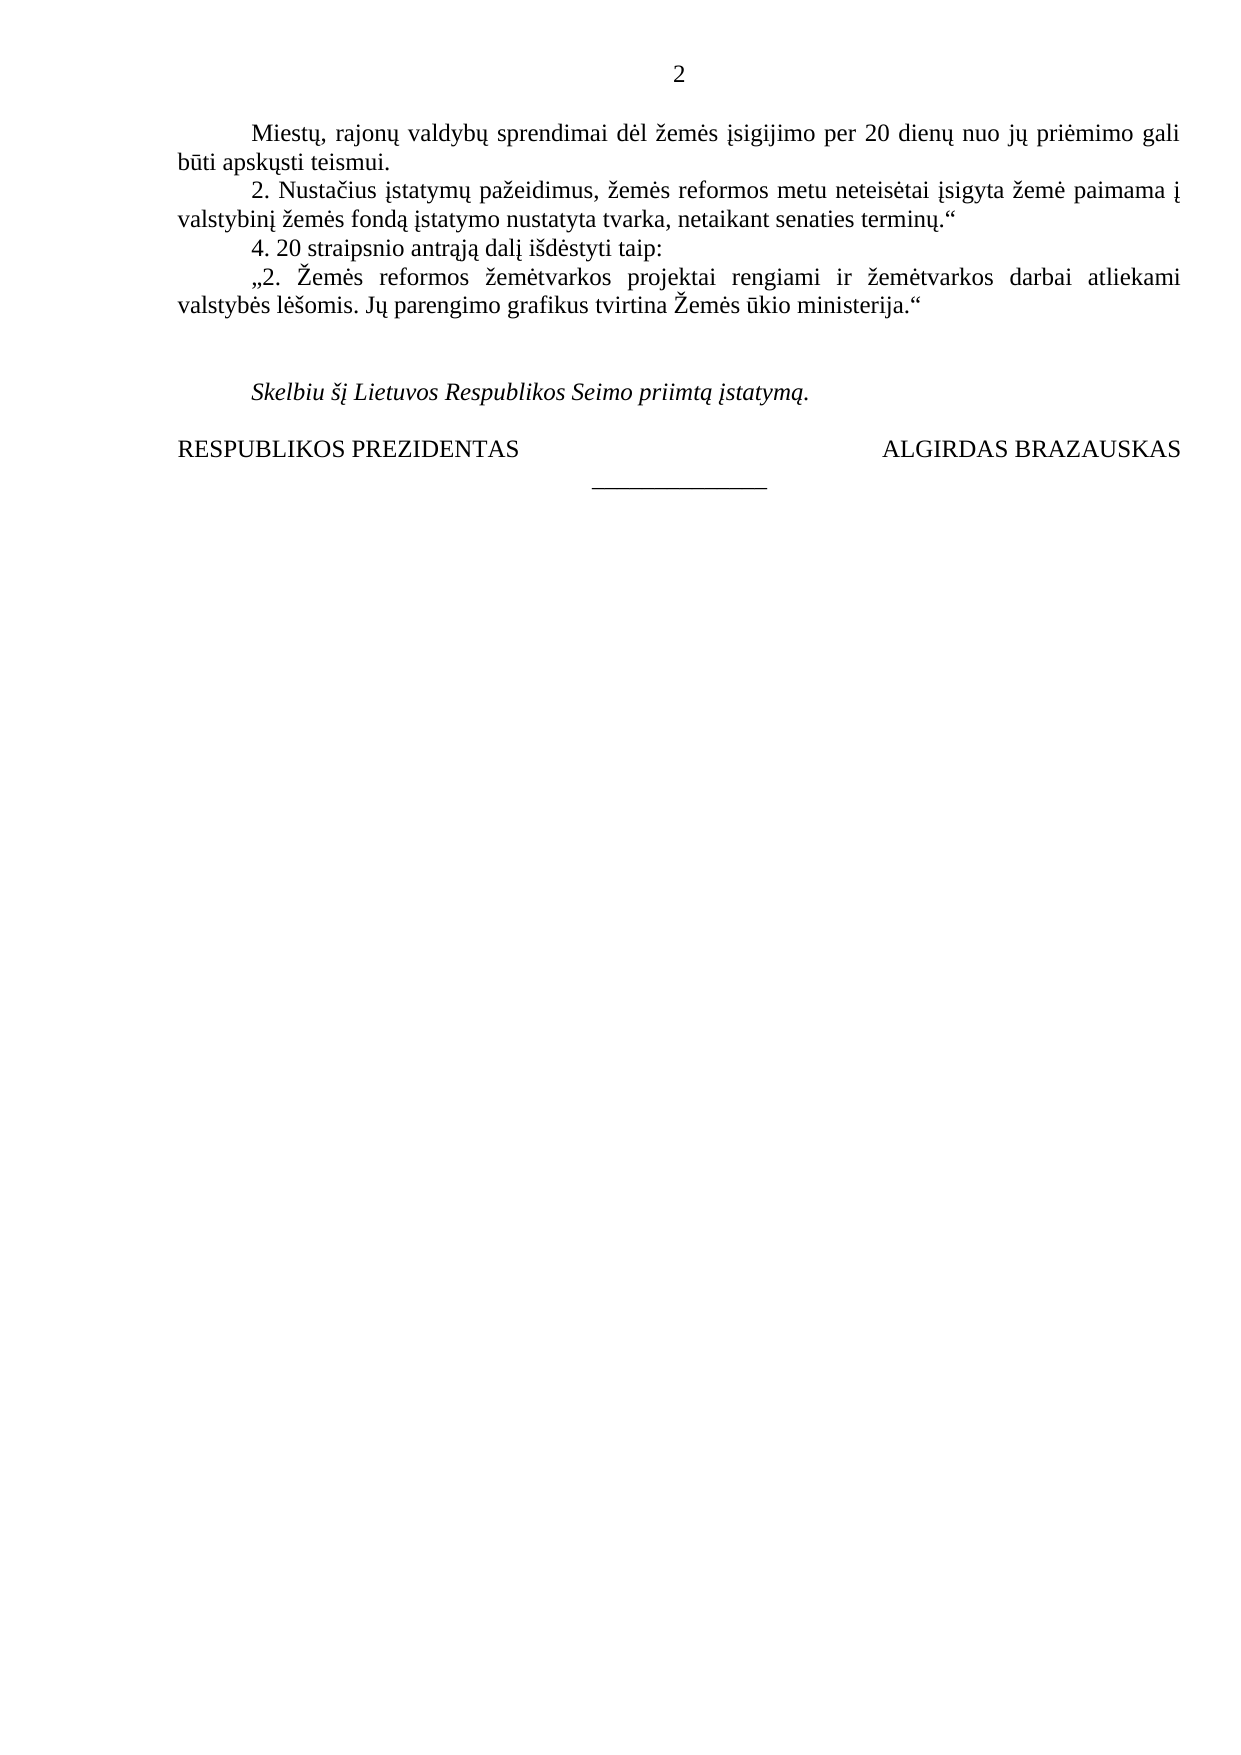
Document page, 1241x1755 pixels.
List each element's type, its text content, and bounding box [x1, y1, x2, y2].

text Miestų, rajonų valdybų sprendimai dėl žemės įsigijimo per 20 dienų nuo jų priėmimo gali būti apskųsti teismui. [177, 118, 1181, 176]
text 2. Nustačius įstatymų pažeidimus, žemės reformos metu neteisėtai įsigyta žemė paimama į valstybinį žemės fondą įstatymo nustatyta tvarka, netaikant senaties terminų.“ [177, 176, 1181, 233]
text RESPUBLIKOS PREZIDENTAS ALGIRDAS BRAZAUSKAS [177, 434, 1181, 463]
text ______________ [177, 463, 1181, 492]
text Skelbiu šį Lietuvos Respublikos Seimo priimtą įstatymą. [177, 377, 1181, 406]
text „2. Žemės reformos žemėtvarkos projektai rengiami ir žemėtvarkos darbai atliekami valstybės lėšomis. Jų parengimo grafikus tvirtina Žemės ūkio ministerija.“ [177, 262, 1181, 319]
text 4. 20 straipsnio antrąją dalį išdėstyti taip: [177, 233, 1181, 262]
